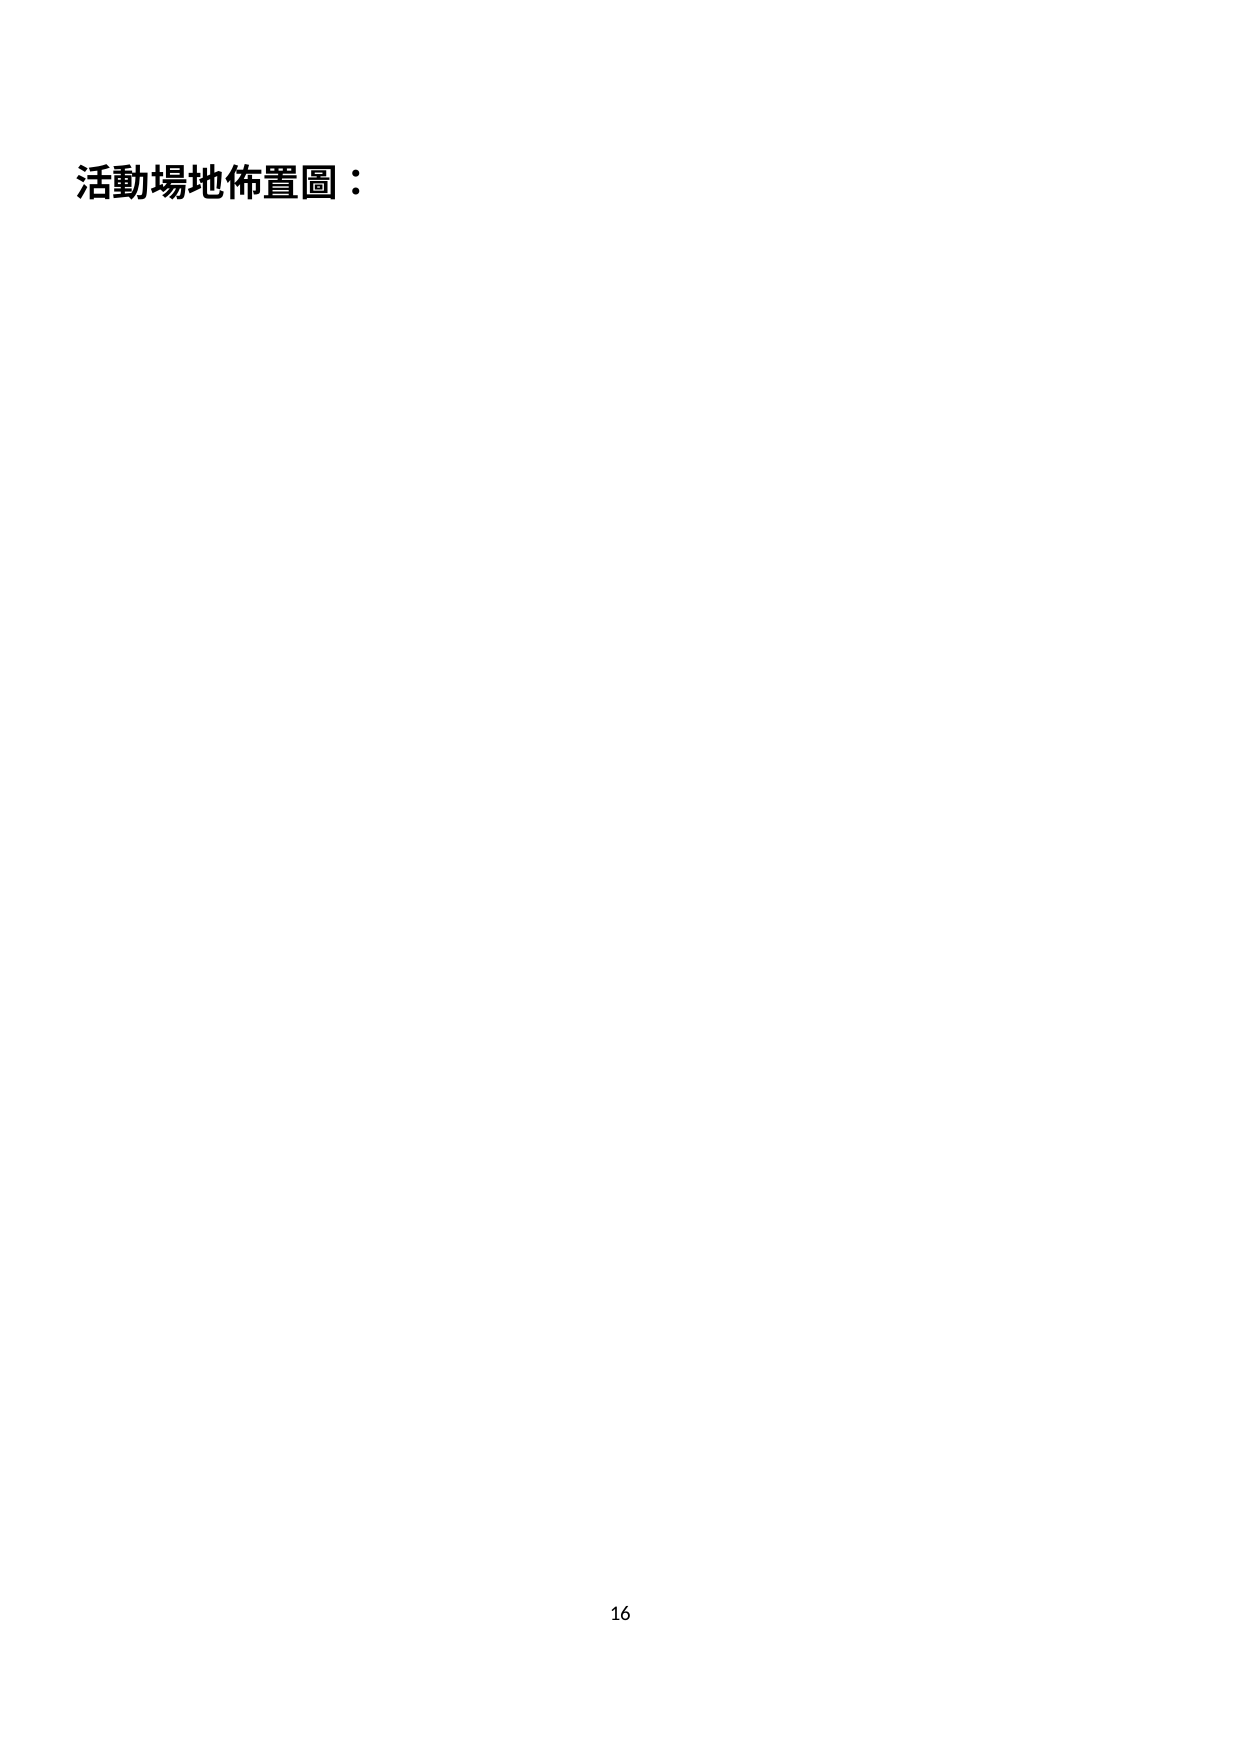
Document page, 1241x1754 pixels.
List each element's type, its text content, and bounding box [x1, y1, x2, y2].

text 活動場地佈置圖： [75, 138, 1165, 201]
